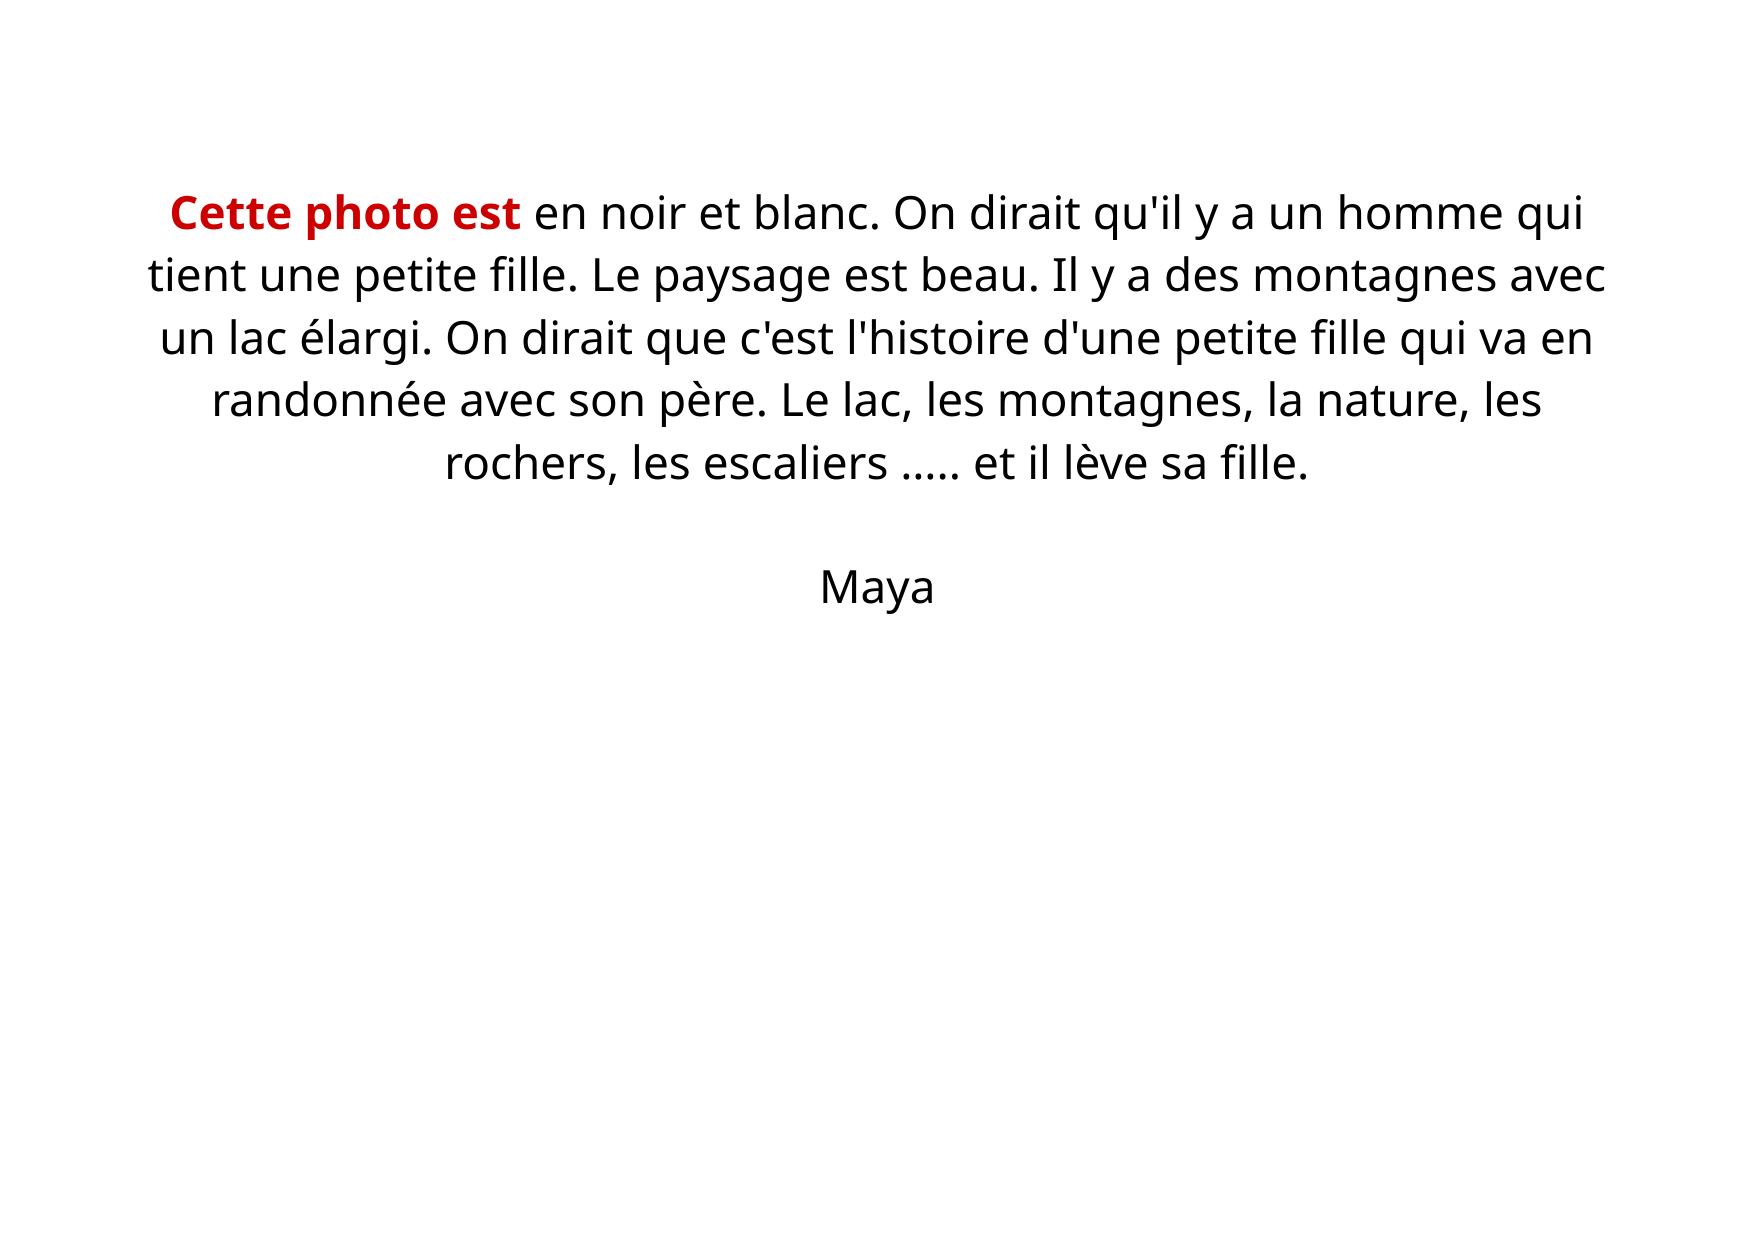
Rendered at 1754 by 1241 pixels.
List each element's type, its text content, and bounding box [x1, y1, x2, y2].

text Cette photo est en noir et blanc. On dirait qu'il y a un homme qui tient une petite fille. Le paysage est beau. Il y a des montagnes avec un lac élargi. On dirait que c'est l'histoire d'une petite fille qui va en randonnée avec son père. Le lac, les montagnes, la nature, les rochers, les escaliers ….. et il lève sa fille. [118, 181, 1636, 492]
text Maya [118, 555, 1636, 617]
